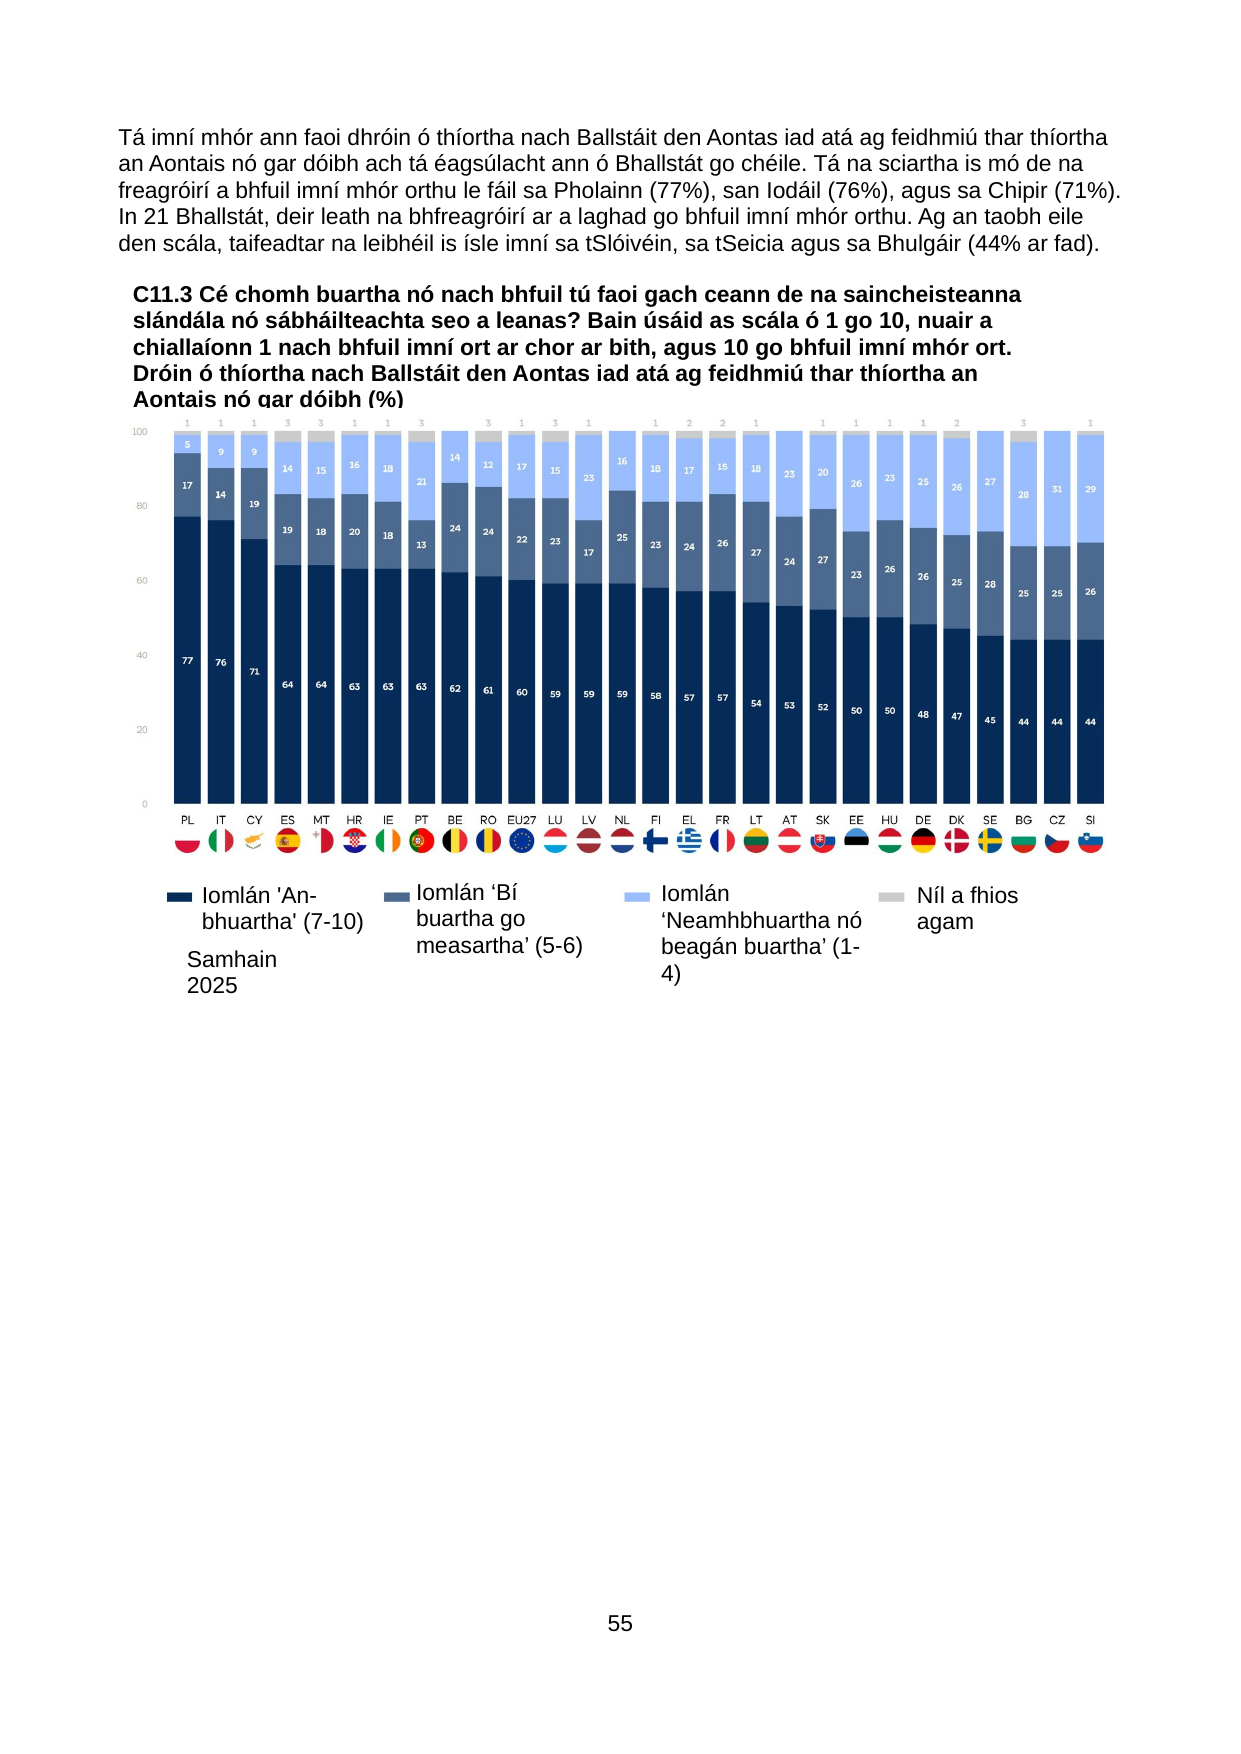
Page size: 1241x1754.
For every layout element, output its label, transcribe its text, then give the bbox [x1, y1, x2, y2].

text Tá imní mhór ann faoi dhróin ó thíortha nach Ballstáit den Aontas iad atá ag feidhmiú thar thíortha an Aontais nó gar dóibh ach tá éagsúlacht ann ó Bhallstát go chéile. Tá na sciartha is mó de na freagróirí a bhfuil imní mhór orthu le fáil sa Pholainn (77%), san Iodáil (76%), agus sa Chipir (71%). In 21 Bhallstát, deir leath na bhfreagróirí ar a laghad go bhfuil imní mhór orthu. Ag an taobh eile den scála, taifeadtar na leibhéil is ísle imní sa tSlóivéin, sa tSeicia agus sa Bhulgáir (44% ar fad). [118, 124, 1122, 256]
picture [159, 883, 909, 905]
picture [125, 408, 1110, 855]
